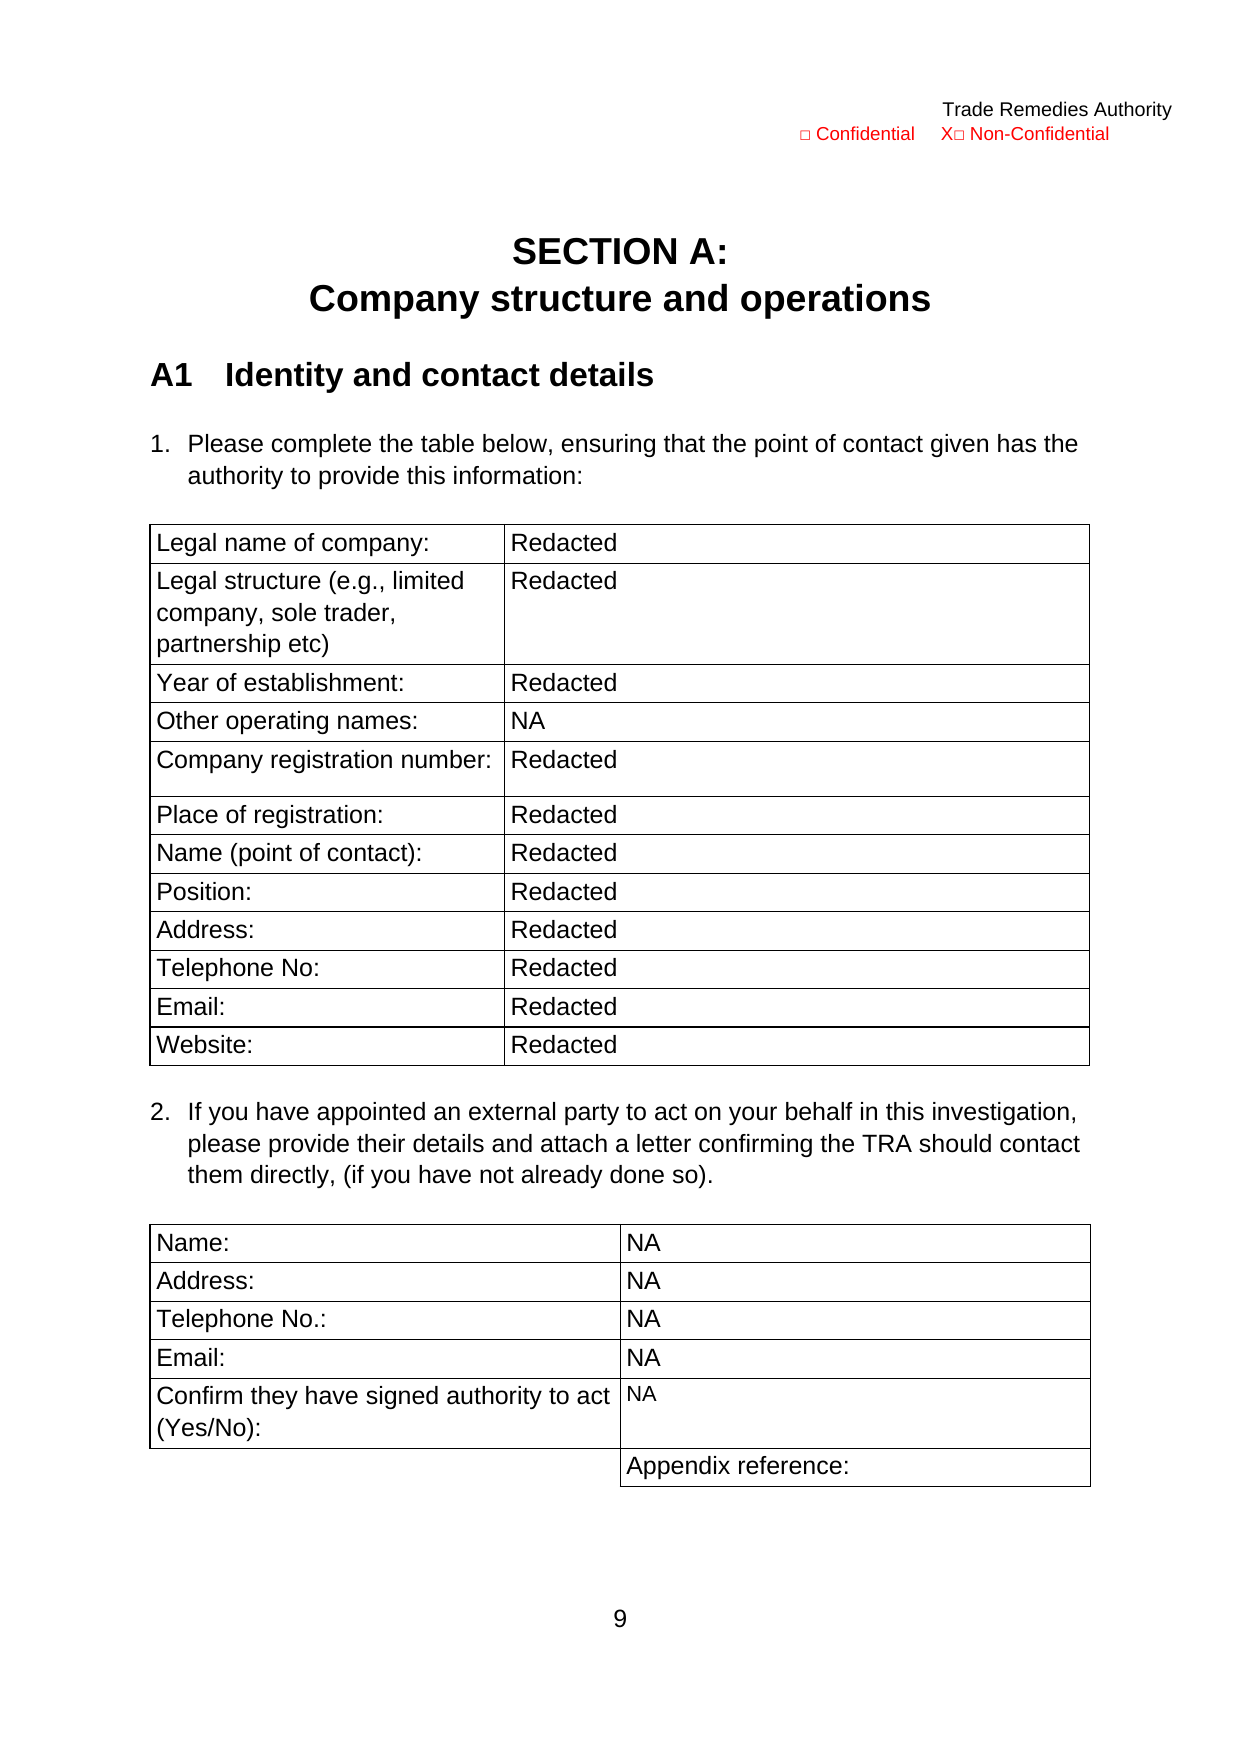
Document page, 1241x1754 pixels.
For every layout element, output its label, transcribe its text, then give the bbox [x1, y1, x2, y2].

table_cell Redacted [505, 912, 1089, 949]
table_cell NA [621, 1379, 1090, 1447]
table_header NA [621, 1225, 1090, 1262]
table_cell NA [505, 703, 1089, 741]
table_cell Redacted [505, 951, 1089, 988]
table_cell NA [621, 1263, 1090, 1301]
table_cell Address: [151, 912, 504, 949]
table_cell Name (point of contact): [151, 835, 504, 873]
table_cell Company registration number: [151, 742, 504, 796]
table_cell NA [621, 1340, 1090, 1377]
table_cell Redacted [505, 665, 1089, 702]
table_cell Telephone No: [151, 951, 504, 988]
table_cell Email: [151, 989, 504, 1026]
table_cell Redacted [505, 835, 1089, 873]
table_cell Redacted [505, 989, 1089, 1026]
table_cell Address: [151, 1263, 620, 1301]
table_cell Other operating names: [151, 703, 504, 741]
table_cell Place of registration: [151, 797, 504, 834]
table_cell Position: [151, 874, 504, 911]
table_cell Redacted [505, 797, 1089, 834]
table_cell Redacted [505, 874, 1089, 911]
subtitle SECTION A: Company structure and operations [150, 229, 1090, 320]
table_header Legal name of company: [151, 525, 504, 562]
table_cell NA [621, 1302, 1090, 1339]
table_cell Website: [151, 1028, 504, 1065]
table_cell [150, 1449, 620, 1486]
subtitle A1 Identity and contact details [150, 356, 1090, 394]
table_cell Year of establishment: [151, 665, 504, 702]
table_cell Redacted [505, 1028, 1089, 1065]
table_cell Redacted [505, 564, 1089, 664]
table_cell Redacted [505, 742, 1089, 796]
table_header Name: [151, 1225, 620, 1262]
list If you have appointed an external party to act on your behalf in this investigation, please provide their details and attach a letter confirming the TRA should contact them directly, (if you have not already done so). [150, 1097, 1090, 1189]
table_cell Email: [151, 1340, 620, 1377]
list Please complete the table below, ensuring that the point of contact given has the authority to provide this information: [150, 429, 1090, 489]
table_cell Appendix reference: [621, 1449, 1090, 1486]
table_cell Legal structure (e.g., limited company, sole trader, partnership etc) [151, 564, 504, 664]
table_header Redacted [505, 525, 1089, 562]
table_cell Confirm they have signed authority to act (Yes/No): [151, 1379, 620, 1447]
table_cell Telephone No.: [151, 1302, 620, 1339]
